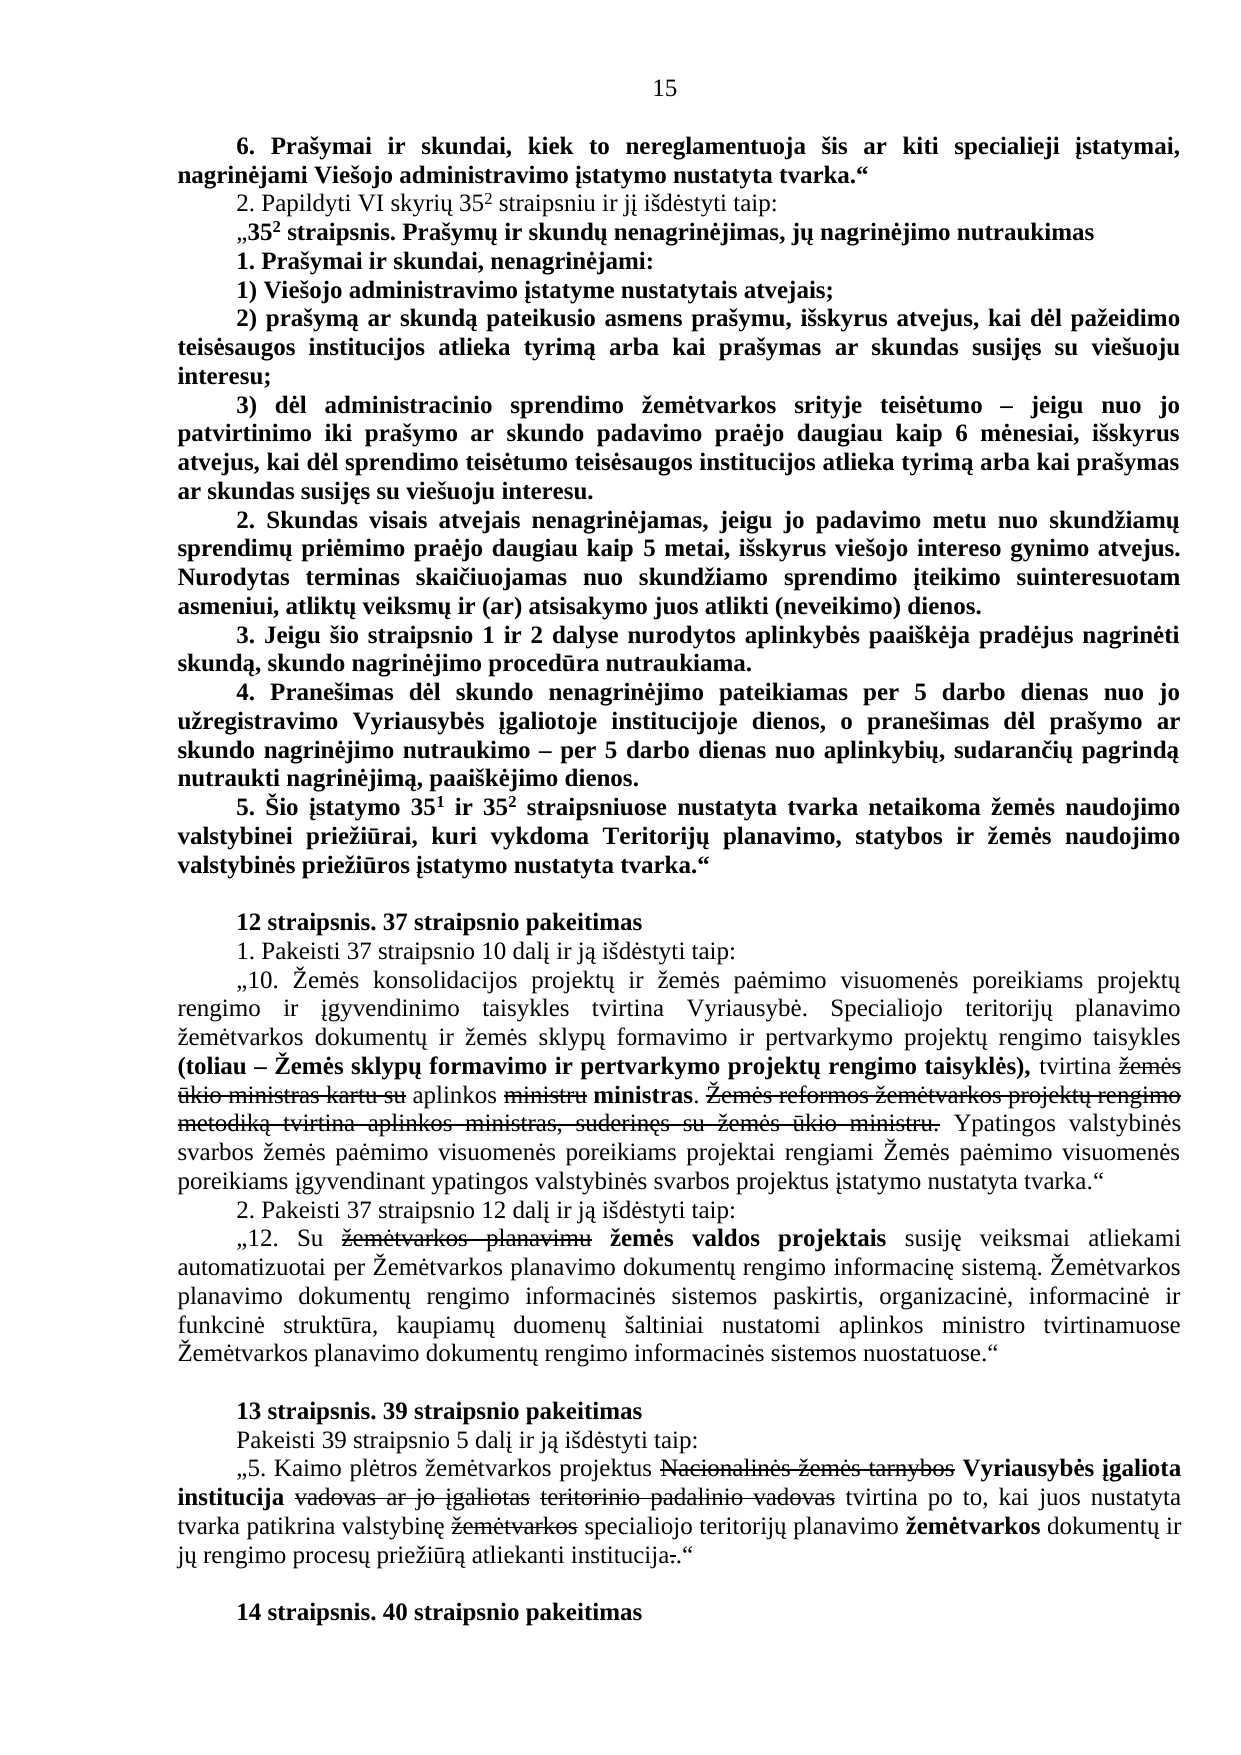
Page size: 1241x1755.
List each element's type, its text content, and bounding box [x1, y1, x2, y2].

text 2) prašymą ar skundą pateikusio asmens prašymu, išskyrus atvejus, kai dėl pažeidimo teisėsaugos institucijos atlieka tyrimą arba kai prašymas ar skundas susijęs su viešuoju interesu; [177, 303, 1181, 390]
text „12. Su žemėtvarkos planavimu žemės valdos projektais susiję veiksmai atliekami automatizuotai per Žemėtvarkos planavimo dokumentų rengimo informacinę sistemą. Žemėtvarkos planavimo dokumentų rengimo informacinės sistemos paskirtis, organizacinė, informacinė ir funkcinė struktūra, kaupiamų duomenų šaltiniai nustatomi aplinkos ministro tvirtinamuose Žemėtvarkos planavimo dokumentų rengimo informacinės sistemos nuostatuose.“ [177, 1223, 1181, 1367]
list 12 straipsnis. 37 straipsnio pakeitimas [177, 907, 1181, 936]
text 2. Skundas visais atvejais nenagrinėjamas, jeigu jo padavimo metu nuo skundžiamų sprendimų priėmimo praėjo daugiau kaip 5 metai, išskyrus viešojo intereso gynimo atvejus. Nurodytas terminas skaičiuojamas nuo skundžiamo sprendimo įteikimo suinteresuotam asmeniui, atliktų veiksmų ir (ar) atsisakymo juos atlikti (neveikimo) dienos. [177, 505, 1181, 620]
text „10. Žemės konsolidacijos projektų ir žemės paėmimo visuomenės poreikiams projektų rengimo ir įgyvendinimo taisykles tvirtina Vyriausybė. Specialiojo teritorijų planavimo žemėtvarkos dokumentų ir žemės sklypų formavimo ir pertvarkymo projektų rengimo taisykles (toliau – Žemės sklypų formavimo ir pertvarkymo projektų rengimo taisyklės), tvirtina žemės ūkio ministras kartu su aplinkos ministru ministras. Žemės reformos žemėtvarkos projektų rengimo metodiką tvirtina aplinkos ministras, suderinęs su žemės ūkio ministru. Ypatingos valstybinės svarbos žemės paėmimo visuomenės poreikiams projektai rengiami Žemės paėmimo visuomenės poreikiams įgyvendinant ypatingos valstybinės svarbos projektus įstatymo nustatyta tvarka.“ [177, 965, 1181, 1195]
text „5. Kaimo plėtros žemėtvarkos projektus Nacionalinės žemės tarnybos Vyriausybės įgaliota institucija vadovas ar jo įgaliotas teritorinio padalinio vadovas tvirtina po to, kai juos nustatyta tvarka patikrina valstybinę žemėtvarkos specialiojo teritorijų planavimo žemėtvarkos dokumentų ir jų rengimo procesų priežiūrą atliekanti institucija..“ [177, 1453, 1181, 1568]
text Pakeisti 39 straipsnio 5 dalį ir ją išdėstyti taip: [177, 1425, 1181, 1453]
text 3) dėl administracinio sprendimo žemėtvarkos srityje teisėtumo – jeigu nuo jo patvirtinimo iki prašymo ar skundo padavimo praėjo daugiau kaip 6 mėnesiai, išskyrus atvejus, kai dėl sprendimo teisėtumo teisėsaugos institucijos atlieka tyrimą arba kai prašymas ar skundas susijęs su viešuoju interesu. [177, 390, 1181, 505]
text „352 straipsnis. Prašymų ir skundų nenagrinėjimas, jų nagrinėjimo nutraukimas [177, 217, 1181, 246]
text 2. Pakeisti 37 straipsnio 12 dalį ir ją išdėstyti taip: [177, 1195, 1181, 1223]
text 1. Prašymai ir skundai, nenagrinėjami: [177, 246, 1181, 275]
text 1) Viešojo administravimo įstatyme nustatytais atvejais; [177, 275, 1181, 303]
text 6. Prašymai ir skundai, kiek to nereglamentuoja šis ar kiti specialieji įstatymai, nagrinėjami Viešojo administravimo įstatymo nustatyta tvarka.“ [177, 131, 1181, 188]
text 3. Jeigu šio straipsnio 1 ir 2 dalyse nurodytos aplinkybės paaiškėja pradėjus nagrinėti skundą, skundo nagrinėjimo procedūra nutraukiama. [177, 620, 1181, 677]
text 1. Pakeisti 37 straipsnio 10 dalį ir ją išdėstyti taip: [177, 936, 1181, 965]
text 2. Papildyti VI skyrių 352 straipsniu ir jį išdėstyti taip: [177, 188, 1181, 217]
list 13 straipsnis. 39 straipsnio pakeitimas [177, 1396, 1181, 1425]
text 5. Šio įstatymo 351 ir 352 straipsniuose nustatyta tvarka netaikoma žemės naudojimo valstybinei priežiūrai, kuri vykdoma Teritorijų planavimo, statybos ir žemės naudojimo valstybinės priežiūros įstatymo nustatyta tvarka.“ [177, 792, 1181, 878]
list 14 straipsnis. 40 straipsnio pakeitimas [177, 1597, 1181, 1626]
text 4. Pranešimas dėl skundo nenagrinėjimo pateikiamas per 5 darbo dienas nuo jo užregistravimo Vyriausybės įgaliotoje institucijoje dienos, o pranešimas dėl prašymo ar skundo nagrinėjimo nutraukimo – per 5 darbo dienas nuo aplinkybių, sudarančių pagrindą nutraukti nagrinėjimą, paaiškėjimo dienos. [177, 677, 1181, 792]
